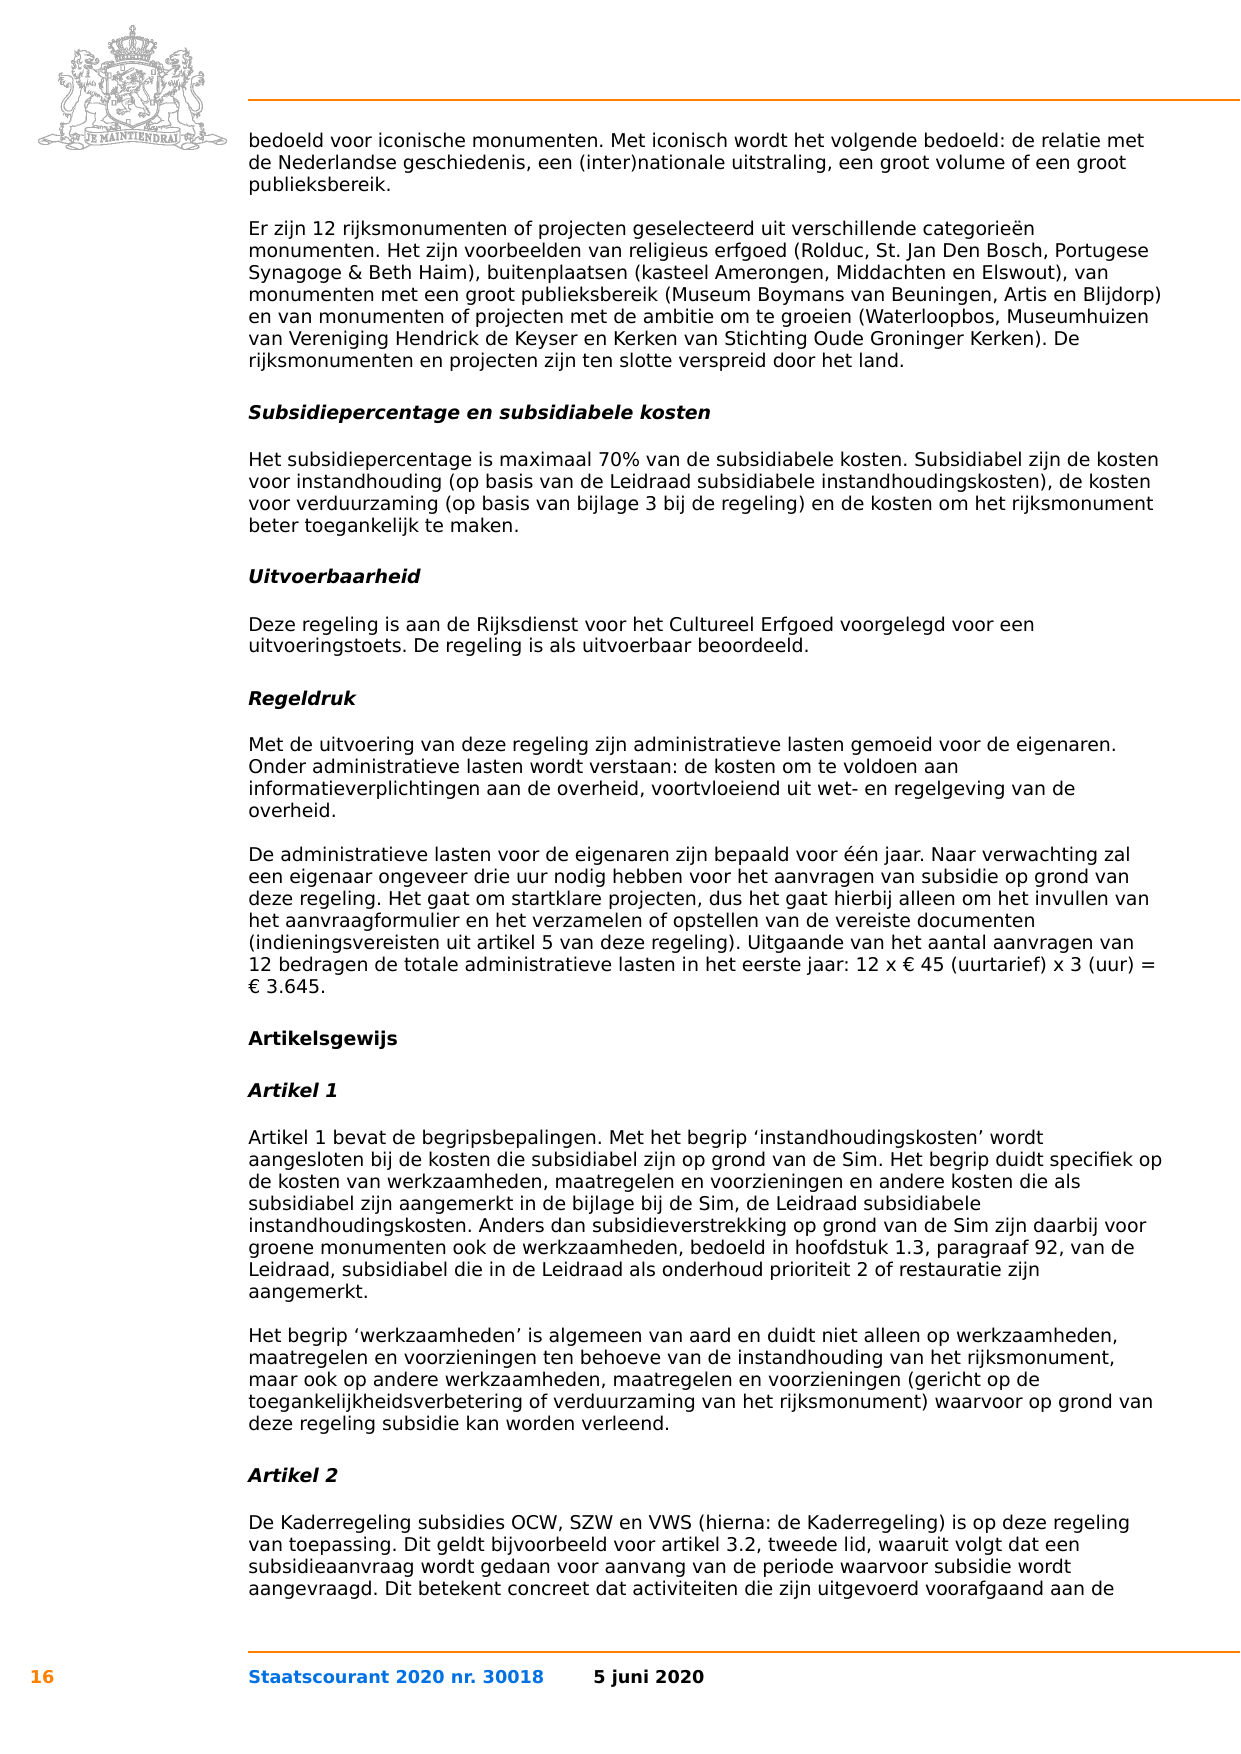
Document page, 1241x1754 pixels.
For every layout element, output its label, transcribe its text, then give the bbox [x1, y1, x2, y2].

text Het subsidiepercentage is maximaal 70% van de subsidiabele kosten. Subsidiabel zijn de kosten voor instandhouding (op basis van de Leidraad subsidiabele instandhoudingskosten), de kosten voor verduurzaming (op basis van bijlage 3 bij de regeling) en de kosten om het rijksmonument beter toegankelijk te maken. [248, 448, 1163, 536]
subtitle Artikelsgewijs [248, 1028, 1163, 1050]
subtitle Artikel 1 [248, 1080, 1163, 1102]
picture [38, 25, 227, 150]
text Er zijn 12 rijksmonumenten of projecten geselecteerd uit verschillende categorieën monumenten. Het zijn voorbeelden van religieus erfgoed (Rolduc, St. Jan Den Bosch, Portugese Synagoge & Beth Haim), buitenplaatsen (kasteel Amerongen, Middachten en Elswout), van monumenten met een groot publieksbereik (Museum Boymans van Beuningen, Artis en Blijdorp) en van monumenten of projecten met de ambitie om te groeien (Waterloopbos, Museumhuizen van Vereniging Hendrick de Keyser en Kerken van Stichting Oude Groninger Kerken). De rijksmonumenten en projecten zijn ten slotte verspreid door het land. [248, 218, 1163, 372]
subtitle Subsidiepercentage en subsidiabele kosten [248, 402, 1163, 423]
subtitle Artikel 2 [248, 1464, 1163, 1487]
text De administratieve lasten voor de eigenaren zijn bepaald voor één jaar. Naar verwachting zal een eigenaar ongeveer drie uur nodig hebben voor het aanvragen van subsidie op grond van deze regeling. Het gaat om startklare projecten, dus het gaat hierbij alleen om het invullen van het aanvraagformulier en het verzamelen of opstellen van de vereiste documenten (indieningsvereisten uit artikel 5 van deze regeling). Uitgaande van het aantal aanvragen van 12 bedragen de totale administratieve lasten in het eerste jaar: 12 x € 45 (uurtarief) x 3 (uur) = € 3.645. [248, 844, 1163, 998]
subtitle Uitvoerbaarheid [248, 566, 1163, 588]
text Het begrip ‘werkzaamheden’ is algemeen van aard en duidt niet alleen op werkzaamheden, maatregelen en voorzieningen ten behoeve van de instandhouding van het rijksmonument, maar ook op andere werkzaamheden, maatregelen en voorzieningen (gericht op de toegankelijkheidsverbetering of verduurzaming van het rijksmonument) waarvoor op grond van deze regeling subsidie kan worden verleend. [248, 1325, 1163, 1434]
text Met de uitvoering van deze regeling zijn administratieve lasten gemoeid voor de eigenaren. Onder administratieve lasten wordt verstaan: de kosten om te voldoen aan informatieverplichtingen aan de overheid, voortvloeiend uit wet- en regelgeving van de overheid. [248, 734, 1163, 822]
text bedoeld voor iconische monumenten. Met iconisch wordt het volgende bedoeld: de relatie met de Nederlandse geschiedenis, een (inter)nationale uitstraling, een groot volume of een groot publieksbereik. [248, 130, 1163, 196]
text De Kaderregeling subsidies OCW, SZW en VWS (hierna: de Kaderregeling) is op deze regeling van toepassing. Dit geldt bijvoorbeeld voor artikel 3.2, tweede lid, waaruit volgt dat een subsidieaanvraag wordt gedaan voor aanvang van de periode waarvoor subsidie wordt aangevraagd. Dit betekent concreet dat activiteiten die zijn uitgevoerd voorafgaand aan de [248, 1512, 1163, 1599]
subtitle Regeldruk [248, 687, 1163, 709]
text Artikel 1 bevat de begripsbepalingen. Met het begrip ‘instandhoudingskosten’ wordt aangesloten bij de kosten die subsidiabel zijn op grond van de Sim. Het begrip duidt specifiek op de kosten van werkzaamheden, maatregelen en voorzieningen en andere kosten die als subsidiabel zijn aangemerkt in de bijlage bij de Sim, de Leidraad subsidiabele instandhoudingskosten. Anders dan subsidieverstrekking op grond van de Sim zijn daarbij voor groene monumenten ook de werkzaamheden, bedoeld in hoofdstuk 1.3, paragraaf 92, van de Leidraad, subsidiabel die in de Leidraad als onderhoud prioriteit 2 of restauratie zijn aangemerkt. [248, 1127, 1163, 1303]
text Deze regeling is aan de Rijksdienst voor het Cultureel Erfgoed voorgelegd voor een uitvoeringstoets. De regeling is als uitvoerbaar beoordeeld. [248, 613, 1163, 657]
